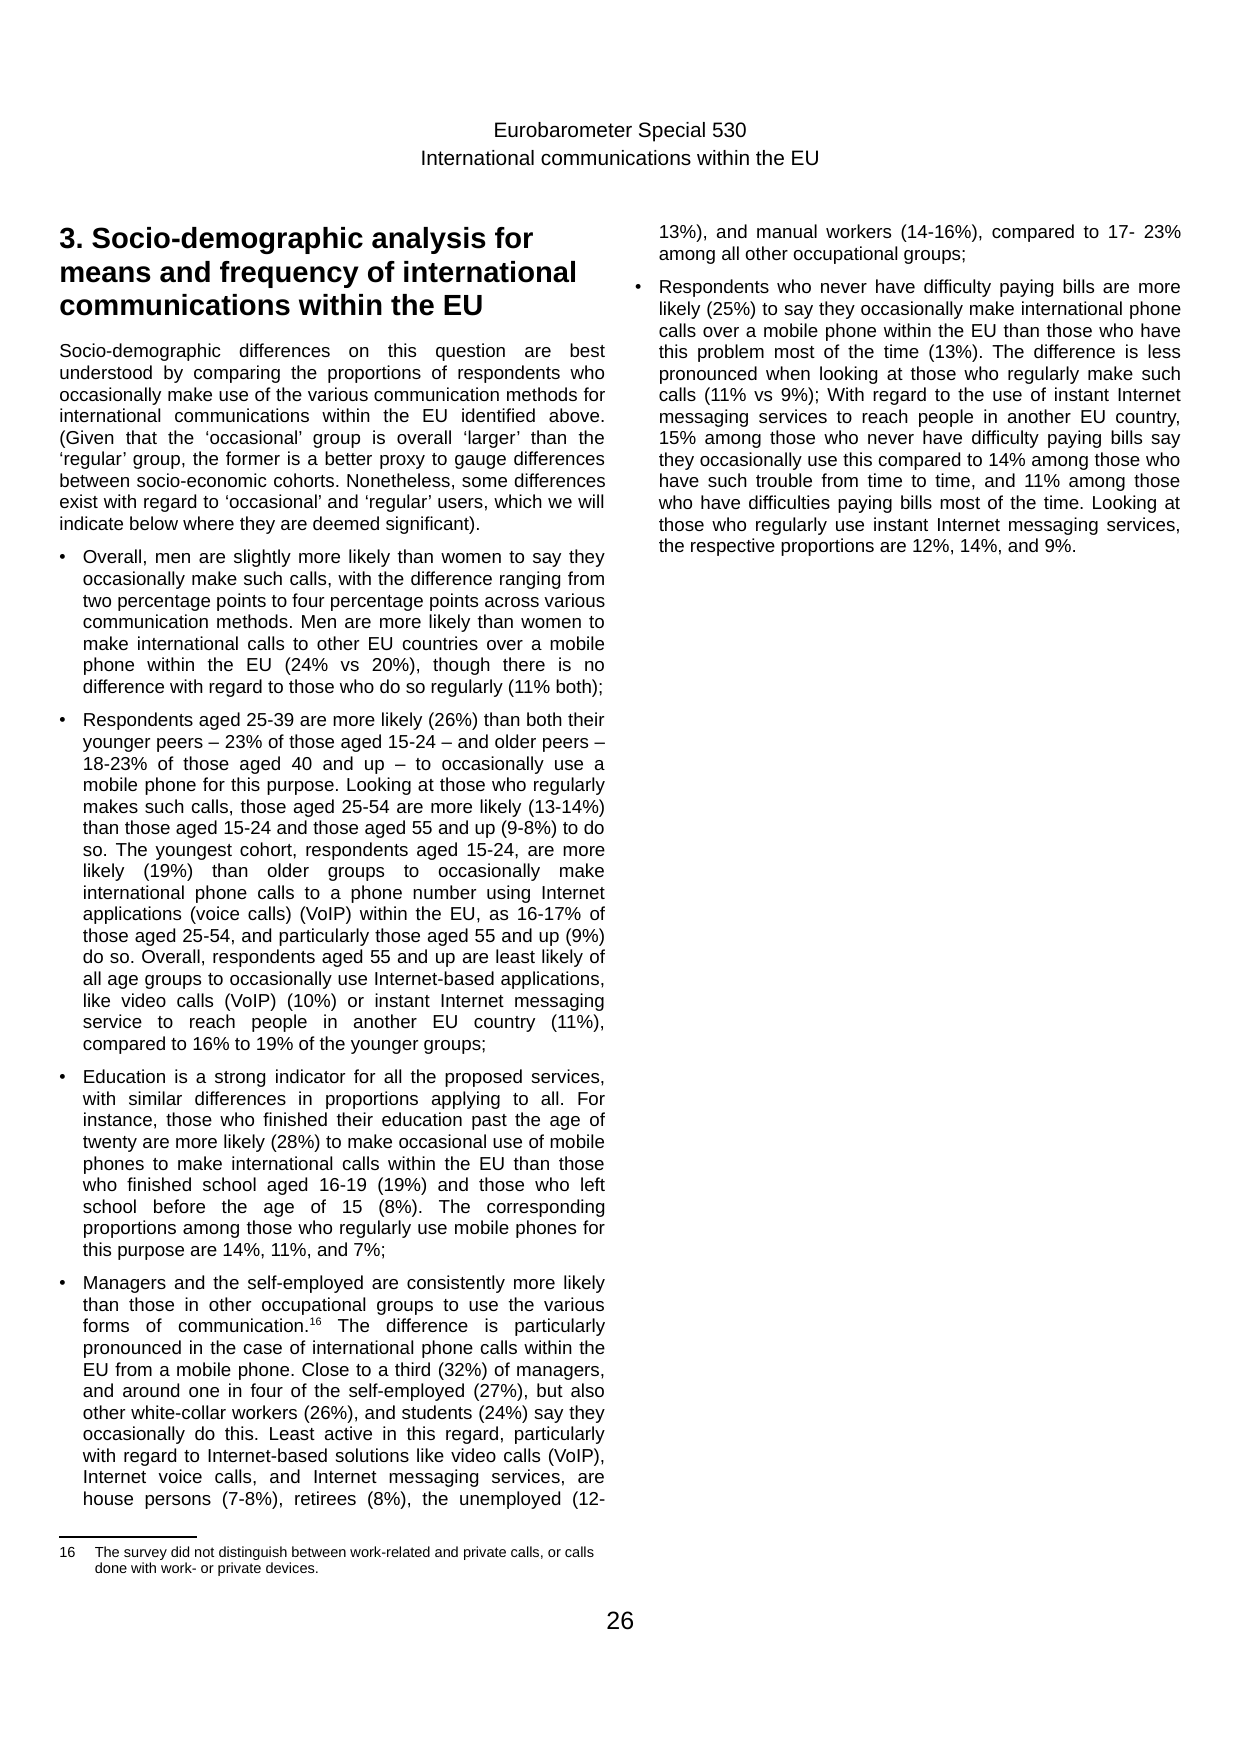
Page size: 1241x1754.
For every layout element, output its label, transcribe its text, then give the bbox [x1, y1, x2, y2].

list Respondents aged 25-39 are more likely (26%) than both their younger peers – 23% of those aged 15-24 – and older peers – 18-23% of those aged 40 and up – to occasionally use a mobile phone for this purpose. Looking at those who regularly makes such calls, those aged 25-54 are more likely (13-14%) than those aged 15-24 and those aged 55 and up (9-8%) to do so. The youngest cohort, respondents aged 15-24, are more likely (19%) than older groups to occasionally make international phone calls to a phone number using Internet applications (voice calls) (VoIP) within the EU, as 16-17% of those aged 25-54, and particularly those aged 55 and up (9%) do so. Overall, respondents aged 55 and up are least likely of all age groups to occasionally use Internet-based applications, like video calls (VoIP) (10%) or instant Internet messaging service to reach people in another EU country (11%), compared to 16% to 19% of the younger groups; [59, 709, 605, 1054]
subtitle 3. Socio-demographic analysis for means and frequency of international communications within the EU [59, 221, 605, 322]
list Overall, men are slightly more likely than women to say they occasionally make such calls, with the difference ranging from two percentage points to four percentage points across various communication methods. Men are more likely than women to make international calls to other EU countries over a mobile phone within the EU (24% vs 20%), though there is no difference with regard to those who do so regularly (11% both); [59, 546, 605, 697]
list Education is a strong indicator for all the proposed services, with similar differences in proportions applying to all. For instance, those who finished their education past the age of twenty are more likely (28%) to make occasional use of mobile phones to make international calls within the EU than those who finished school aged 16-19 (19%) and those who left school before the age of 15 (8%). The corresponding proportions among those who regularly use mobile phones for this purpose are 14%, 11%, and 7%; [59, 1066, 605, 1260]
list Respondents who never have difficulty paying bills are more likely (25%) to say they occasionally make international phone calls over a mobile phone within the EU than those who have this problem most of the time (13%). The difference is less pronounced when looking at those who regularly make such calls (11% vs 9%); With regard to the use of instant Internet messaging services to reach people in another EU country, 15% among those who never have difficulty paying bills say they occasionally use this compared to 14% among those who have such trouble from time to time, and 11% among those who have difficulties paying bills most of the time. Looking at those who regularly use instant Internet messaging services, the respective proportions are 12%, 14%, and 9%. [635, 276, 1181, 557]
text Socio-demographic differences on this question are best understood by comparing the proportions of respondents who occasionally make use of the various communication methods for international communications within the EU identified above. (Given that the ‘occasional’ group is overall ‘larger’ than the ‘regular’ group, the former is a better proxy to gauge differences between socio-economic cohorts. Nonetheless, some differences exist with regard to ‘occasional’ and ‘regular’ users, which we will indicate below where they are deemed significant). [59, 340, 605, 534]
list 13%), and manual workers (14-16%), compared to 17- 23% among all other occupational groups; [635, 221, 1181, 264]
list The survey did not distinguish between work-related and private calls, or calls done with work- or private devices. [59, 1543, 605, 1577]
list Managers and the self-employed are consistently more likely than those in other occupational groups to use the various forms of communication. The difference is particularly pronounced in the case of international phone calls within the EU from a mobile phone. Close to a third (32%) of managers, and around one in four of the self-employed (27%), but also other white-collar workers (26%), and students (24%) say they occasionally do this. Least active in this regard, particularly with regard to Internet-based solutions like video calls (VoIP), Internet voice calls, and Internet messaging services, are house persons (7-8%), retirees (8%), the unemployed (12- [59, 1272, 605, 1509]
